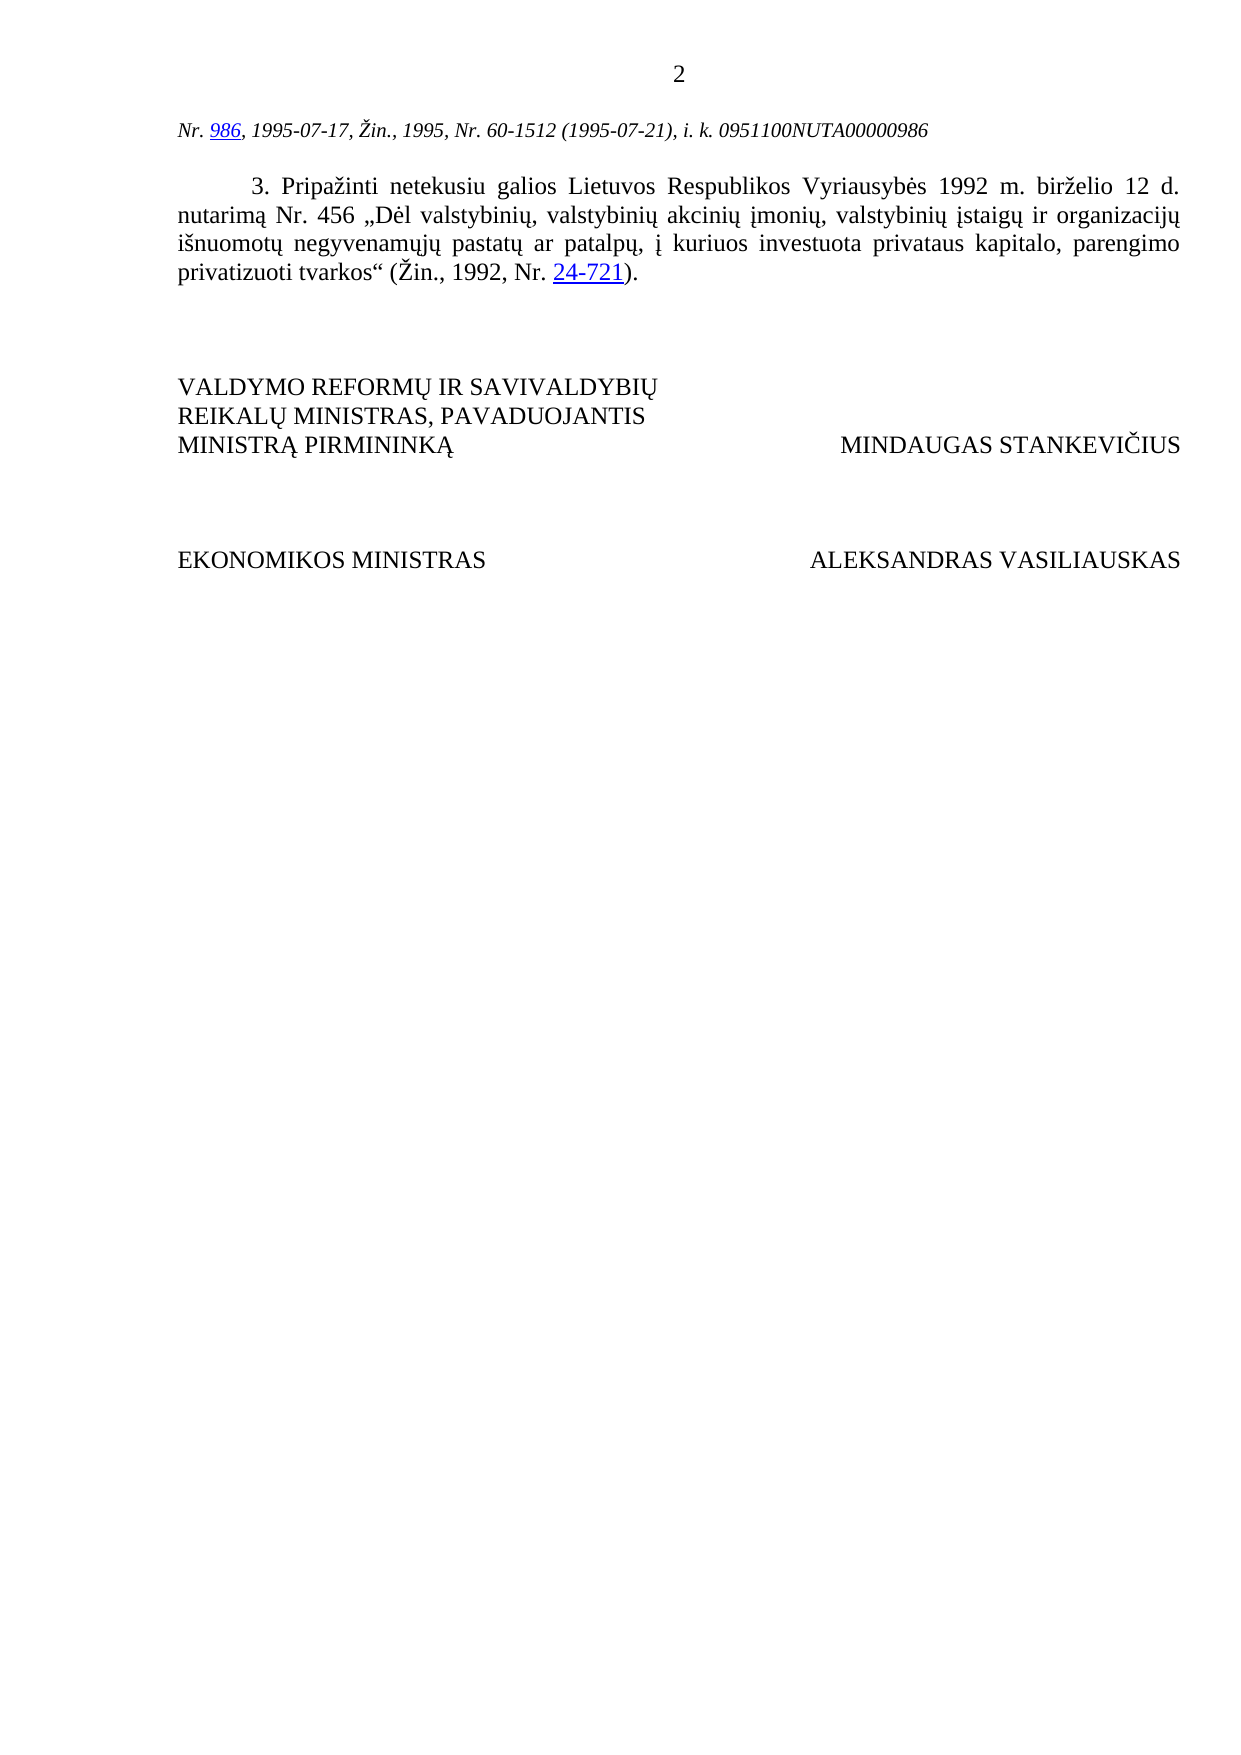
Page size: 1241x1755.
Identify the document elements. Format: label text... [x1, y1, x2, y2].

text 3. Pripažinti netekusiu galios Lietuvos Respublikos Vyriausybės 1992 m. birželio 12 d. nutarimą Nr. 456 „Dėl valstybinių, valstybinių akcinių įmonių, valstybinių įstaigų ir organizacijų išnuomotų negyvenamųjų pastatų ar patalpų, į kuriuos investuota privataus kapitalo, parengimo privatizuoti tvarkos“ (Žin., 1992, Nr. 24-721). [177, 171, 1181, 286]
text MINISTRĄ PIRMININKĄ MINDAUGAS STANKEVIČIUS [177, 430, 1181, 458]
text REIKALŲ MINISTRAS, PAVADUOJANTIS [177, 401, 1181, 430]
text EKONOMIKOS MINISTRAS ALEKSANDRAS VASILIAUSKAS [177, 545, 1181, 573]
text VALDYMO REFORMŲ IR SAVIVALDYBIŲ [177, 372, 1181, 401]
text Nr. 986, 1995-07-17, Žin., 1995, Nr. 60-1512 (1995-07-21), i. k. 0951100NUTA00000986 [177, 118, 1181, 142]
